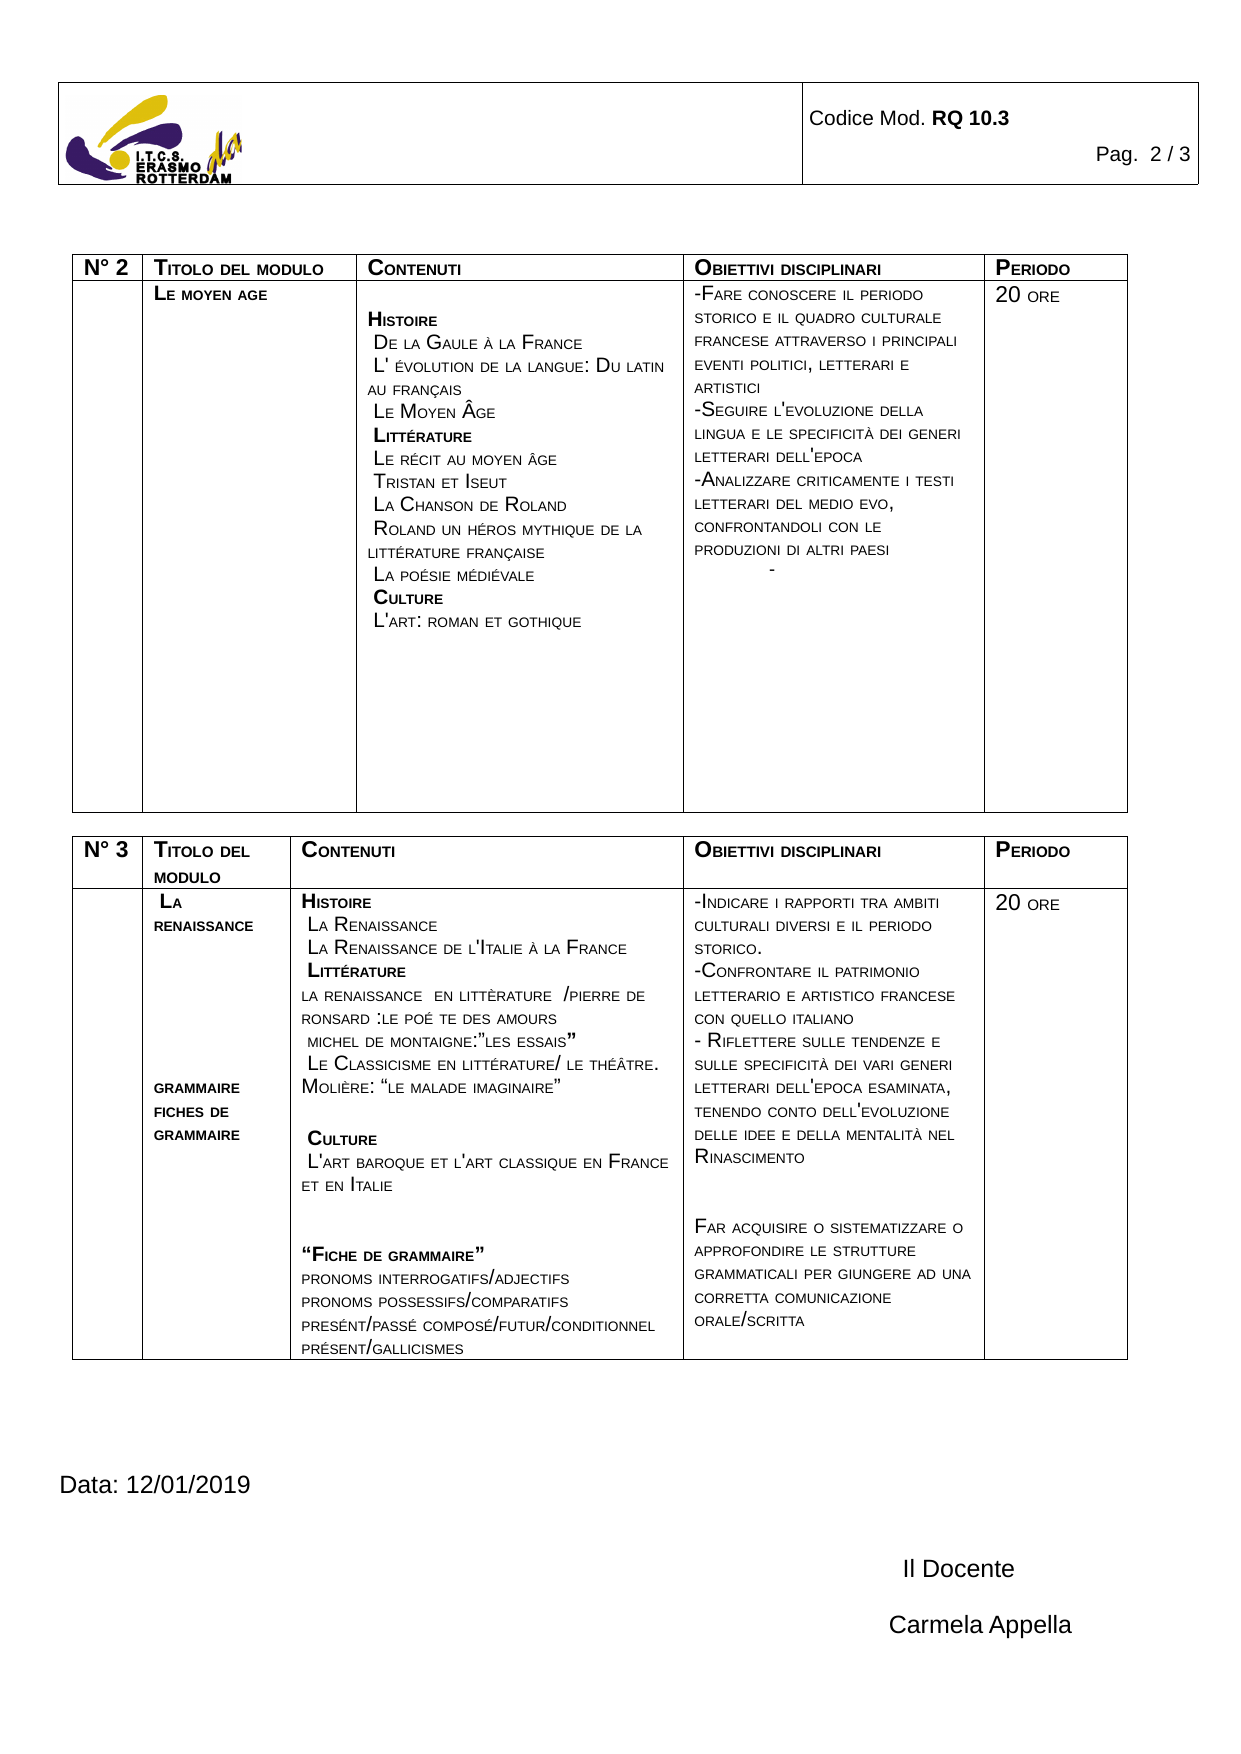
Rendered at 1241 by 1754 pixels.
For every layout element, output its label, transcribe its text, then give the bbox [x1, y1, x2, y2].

table_header N° 2 [73, 255, 142, 280]
table_header Periodo [985, 255, 1127, 280]
table_header Contenuti [291, 837, 683, 888]
text Il Docente [826, 1555, 1167, 1583]
table_header Obiettivi disciplinari [684, 255, 984, 280]
table_cell -Fare conoscere il periodo storico e il quadro culturale francese attraverso i principali eventi politici, letterari e artistici -Seguire l'evoluzione della lingua e le specificità dei generi letterari dell'epoca -Analizzare criticamente i testi letterari del medio evo, confrontandoli con le produzioni di altri paesi [684, 281, 984, 812]
text Carmela Appella [826, 1611, 1167, 1639]
table_cell Le moyen age [143, 281, 356, 812]
table_header N° 3 [73, 837, 142, 888]
table_cell La renaissance grammaire fiches de grammaire [143, 889, 290, 1358]
table_header Titolo del modulo [143, 837, 290, 888]
table_cell 20 ore [985, 889, 1127, 1358]
table_cell Histoire De la Gaule à la France L' évolution de la langue: Du latin au français Le Moyen Âge Littérature Le récit au moyen âge Tristan et Iseut La Chanson de Roland Roland un héros mythique de la littérature française La poésie médiévale Culture L'art: roman et gothique [357, 281, 683, 812]
table_cell -Indicare i rapporti tra ambiti culturali diversi e il periodo storico. -Confrontare il patrimonio letterario e artistico francese con quello italiano - Riflettere sulle tendenze e sulle specificità dei vari generi letterari dell'epoca esaminata, tenendo conto dell'evoluzione delle idee e della mentalità nel Rinascimento Far acquisire o sistematizzare o approfondire le strutture grammaticali per giungere ad una corretta comunicazione orale/scritta [684, 889, 984, 1358]
text Data: 12/01/2019 [59, 1471, 1167, 1499]
table_cell [73, 281, 142, 812]
table_header Obiettivi disciplinari [684, 837, 984, 888]
table_cell [73, 889, 142, 1358]
table_cell Histoire La Renaissance La Renaissance de l'Italie à la France Littérature la renaissance en littèrature /pierre de ronsard :le poé te des amours michel de montaigne:”les essais” Le Classicisme en littérature/ le théȃtre. Molière: “le malade imaginaire” Culture L'art baroque et l'art classique en France et en Italie “Fiche de grammaire” pronoms interrogatifs/adjectifs pronoms possessifs/comparatifs presént/passé composé/futur/conditionnel présent/gallicismes [291, 889, 683, 1358]
table_header Contenuti [357, 255, 683, 280]
table_header Periodo [985, 837, 1127, 888]
table_header Titolo del modulo [143, 255, 356, 280]
table_cell 20 ore [985, 281, 1127, 812]
